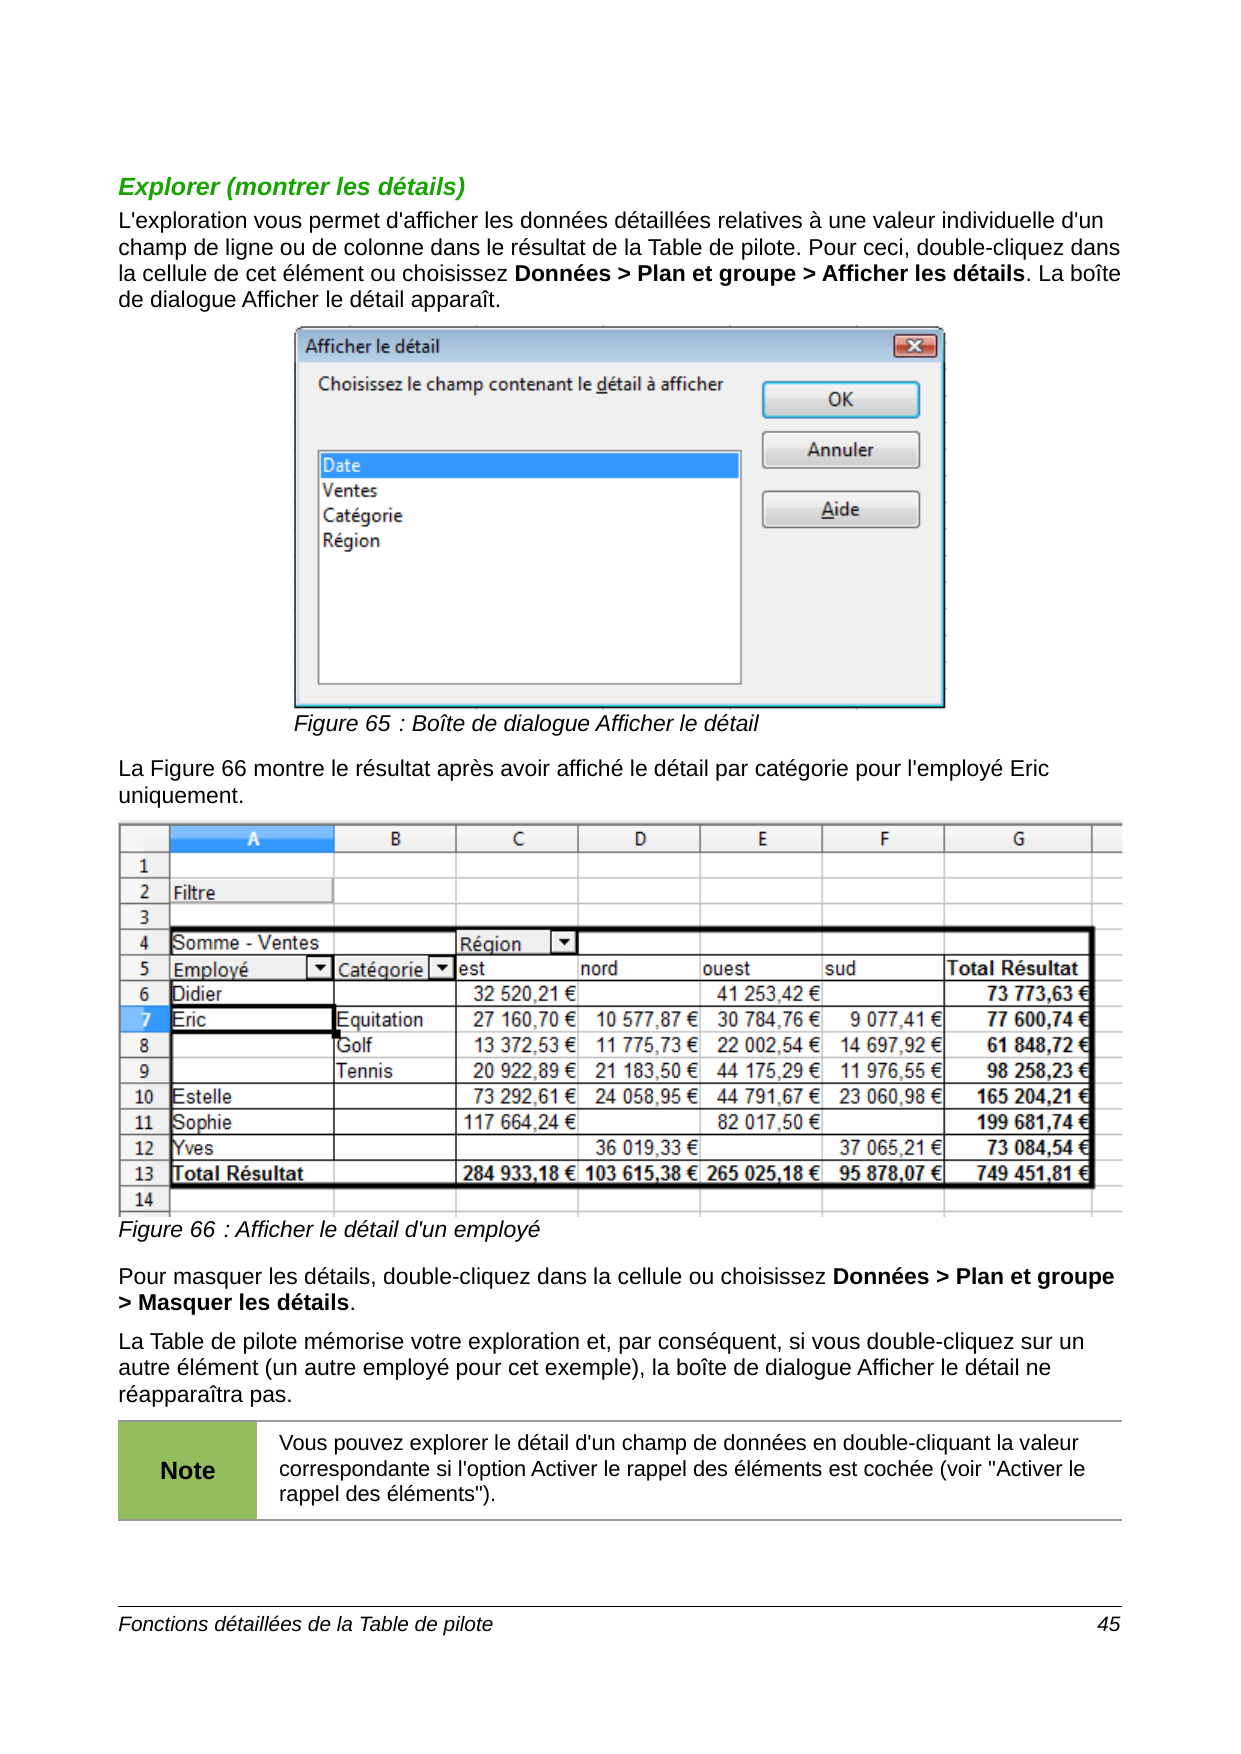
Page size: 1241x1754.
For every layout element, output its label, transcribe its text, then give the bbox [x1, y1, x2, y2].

subtitle Explorer (montrer les détails) [118, 172, 1122, 201]
text La Figure 66 montre le résultat après avoir affiché le détail par catégorie pour l'employé Eric uniquement. [118, 755, 1122, 808]
text L'exploration vous permet d'afficher les données détaillées relatives à une valeur individuelle d'un champ de ligne ou de colonne dans le résultat de la Table de pilote. Pour ceci, double-cliquez dans la cellule de cet élément ou choisissez Données > Plan et groupe > Afficher les détails. La boîte de dialogue Afficher le détail apparaît. [118, 207, 1122, 313]
picture [118, 820, 1123, 1217]
text Figure 65 : Boîte de dialogue Afficher le détail [293, 710, 947, 736]
text Figure 66 : Afficher le détail d'un employé [118, 1217, 1122, 1243]
picture [293, 325, 947, 710]
text La Table de pilote mémorise votre exploration et, par conséquent, si vous double-cliquez sur un autre élément (un autre employé pour cet exemple), la boîte de dialogue Afficher le détail ne réapparaîtra pas. [118, 1328, 1122, 1407]
text Pour masquer les détails, double-cliquez dans la cellule ou choisissez Données > Plan et groupe > Masquer les détails. [118, 1263, 1122, 1315]
table_header Vous pouvez explorer le détail d'un champ de données en double-cliquant la valeur correspondante si l'option Activer le rappel des éléments est cochée (voir "Activer le rappel des éléments"). [258, 1422, 1122, 1519]
table_header Note [118, 1422, 257, 1519]
